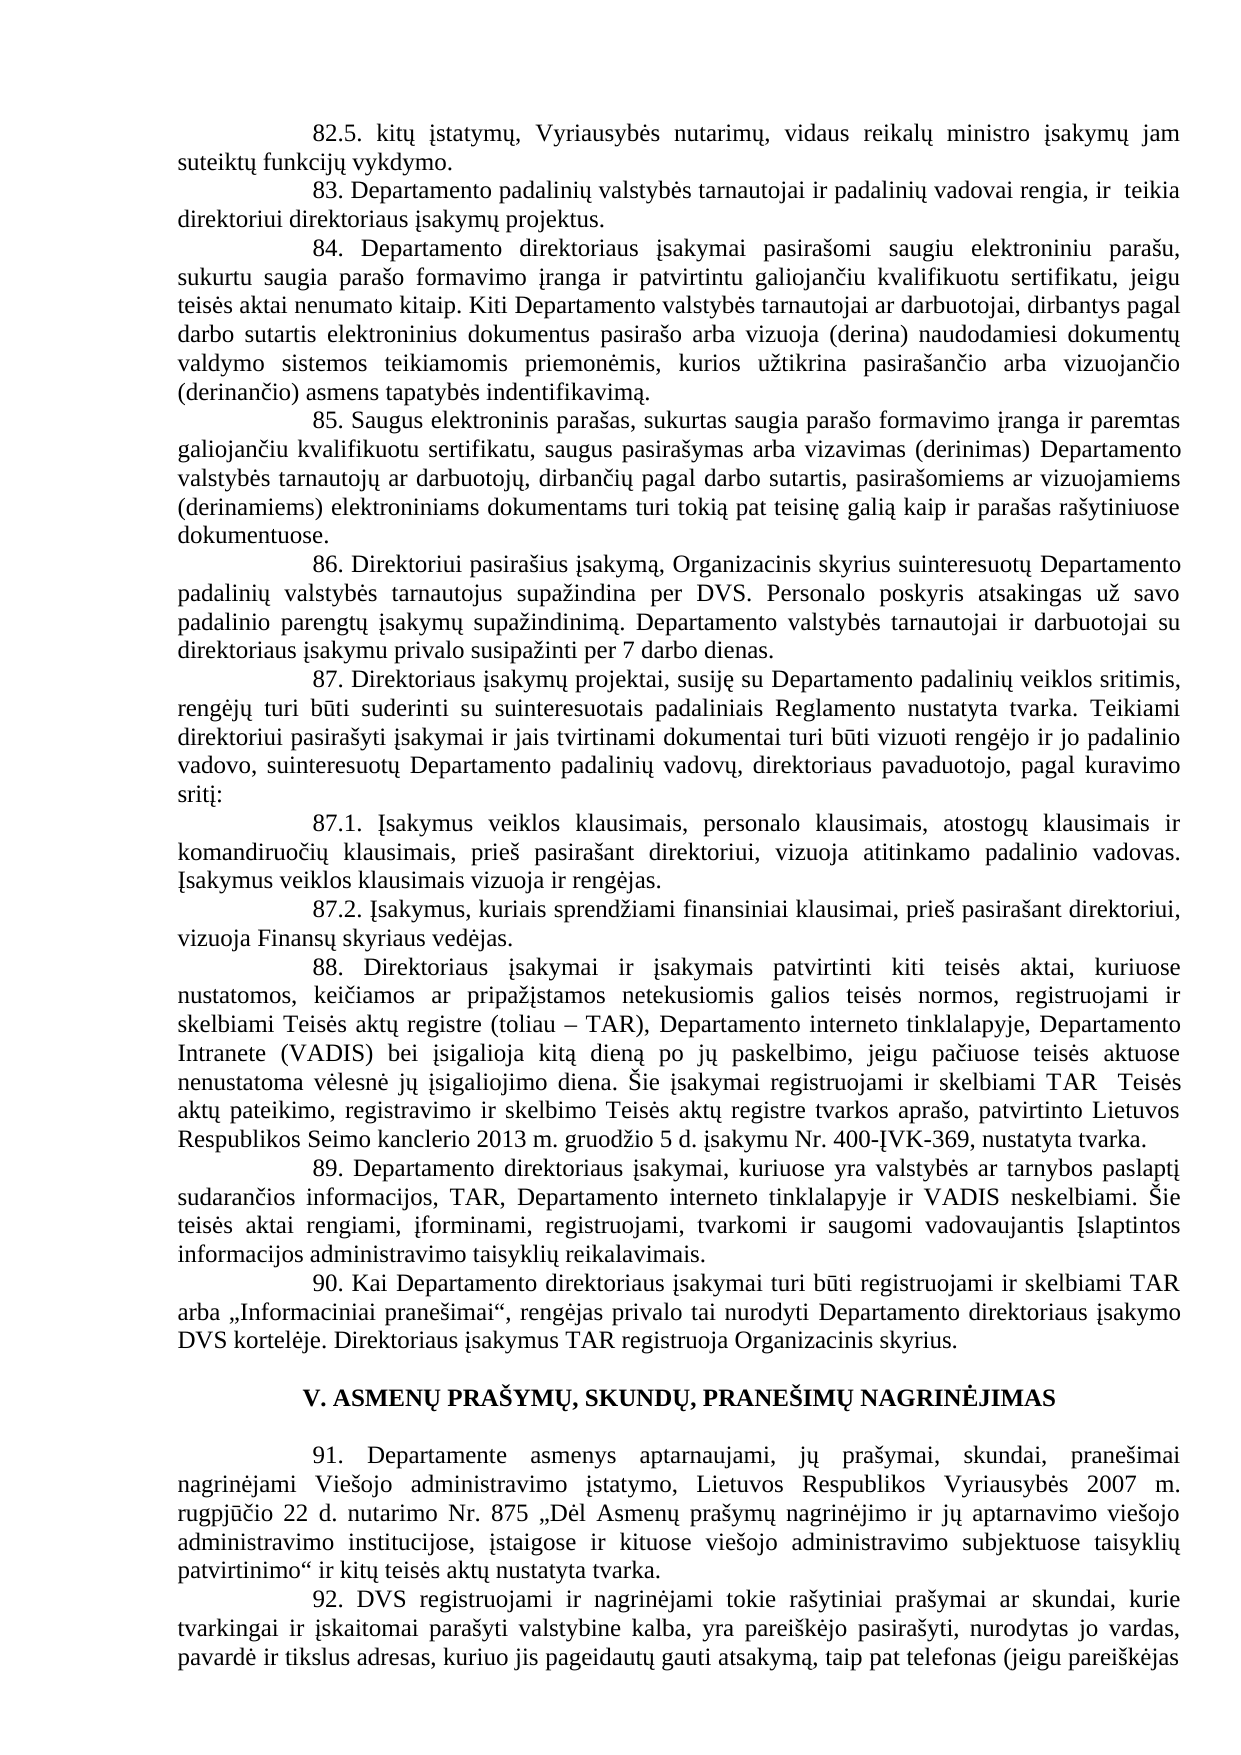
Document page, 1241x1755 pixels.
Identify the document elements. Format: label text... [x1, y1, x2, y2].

text 88. Direktoriaus įsakymai ir įsakymais patvirtinti kiti teisės aktai, kuriuose nustatomos, keičiamos ar pripažįstamos netekusiomis galios teisės normos, registruojami ir skelbiami Teisės aktų registre (toliau – TAR), departamento interneto tinklalapyje, Departamento Intranete (VADIS) bei įsigalioja kitą dieną po jų paskelbimo, jeigu pačiuose teisės aktuose nenustatoma vėlesnė jų įsigaliojimo diena. Šie įsakymai registruojami ir skelbiami Tar Teisės aktų pateikimo, registravimo ir skelbimo Teisės aktų registre tvarkos aprašo, patvirtinto Lietuvos Respublikos Seimo kanclerio 2013 m. gruodžio 5 d. įsakymu Nr. 400-ĮVK-369, nustatyta tvarka. [177, 952, 1181, 1153]
text 82.5. kitų įstatymų, Vyriausybės nutarimų, vidaus reikalų ministro įsakymų jam suteiktų funkcijų vykdymo. [177, 118, 1181, 176]
text 85. Saugus elektroninis parašas, sukurtas saugia parašo formavimo įranga ir paremtas galiojančiu kvalifikuotu sertifikatu, saugus pasirašymas arba vizavimas (derinimas) departamento valstybės tarnautojų ar darbuotojų, dirbančių pagal darbo sutartis, pasirašomiems ar vizuojamiems (derinamiems) elektroniniams dokumentams turi tokią pat teisinę galią kaip ir parašas rašytiniuose dokumentuose. [177, 406, 1181, 549]
text 92. DVS registruojami ir nagrinėjami tokie rašytiniai prašymai ar skundai, kurie tvarkingai ir įskaitomai parašyti valstybine kalba, yra pareiškėjo pasirašyti, nurodytas jo vardas, pavardė ir tikslus adresas, kuriuo jis pageidautų gauti atsakymą, taip pat telefonas (jeigu pareiškėjas [177, 1584, 1181, 1671]
text 86. Direktoriui pasirašius įsakymą, Organizacinis skyrius suinteresuotų departamento padalinių valstybės tarnautojus supažindina per DVS. Personalo poskyris atsakingas už savo padalinio parengtų įsakymų supažindinimą. Departamento valstybės tarnautojai ir darbuotojai su direktoriaus įsakymu privalo susipažinti per 7 darbo dienas. [177, 549, 1181, 664]
text 91. departamente asmenys aptarnaujami, jų prašymai, skundai, pranešimai nagrinėjami Viešojo administravimo įstatymo, Lietuvos Respublikos Vyriausybės 2007 m. rugpjūčio 22 d. nutarimo Nr. 875 „Dėl Asmenų prašymų nagrinėjimo ir jų aptarnavimo viešojo administravimo institucijose, įstaigose ir kituose viešojo administravimo subjektuose taisyklių patvirtinimo“ ir kitų teisės aktų nustatyta tvarka. [177, 1441, 1181, 1584]
text V. ASMENŲ PRAŠYMŲ, SKUNDŲ, PRANEŠIMŲ NAGRINĖJIMAS [177, 1383, 1181, 1412]
text 87.1. įsakymus veiklos klausimais, personalo klausimais, atostogų klausimais ir komandiruočių klausimais, prieš pasirašant direktoriui, vizuoja atitinkamo padalinio vadovas. Įsakymus veiklos klausimais vizuoja ir rengėjas. [177, 808, 1181, 894]
text 90. Kai departamento direktoriaus įsakymai turi būti registruojami ir skelbiami TAR arba „Informaciniai pranešimai“, rengėjas privalo tai nurodyti departamento direktoriaus įsakymo DVS kortelėje. direktoriaus įsakymus TAR registruoja Organizacinis skyrius. [177, 1268, 1181, 1354]
text 89. Departamento direktoriaus įsakymai, kuriuose yra valstybės ar tarnybos paslaptį sudarančios informacijos, TAR, departamento interneto tinklalapyje ir VADIS neskelbiami. Šie teisės aktai rengiami, įforminami, registruojami, tvarkomi ir saugomi vadovaujantis Įslaptintos informacijos administravimo taisyklių reikalavimais. [177, 1153, 1181, 1268]
text 87. Direktoriaus įsakymų projektai, susiję su departamento padalinių veiklos sritimis, rengėjų turi būti suderinti su suinteresuotais padaliniais Reglamento nustatyta tvarka. Teikiami direktoriui pasirašyti įsakymai ir jais tvirtinami dokumentai turi būti vizuoti rengėjo ir jo padalinio vadovo, suinteresuotų departamento padalinių vadovų, direktoriaus pavaduotojo, pagal kuravimo sritį: [177, 664, 1181, 808]
text 84. Departamento direktoriaus įsakymai pasirašomi saugiu elektroniniu parašu, sukurtu saugia parašo formavimo įranga ir patvirtintu galiojančiu kvalifikuotu sertifikatu, jeigu teisės aktai nenumato kitaip. Kiti departamento valstybės tarnautojai ar darbuotojai, dirbantys pagal darbo sutartis elektroninius dokumentus pasirašo arba vizuoja (derina) naudodamiesi dokumentų valdymo sistemos teikiamomis priemonėmis, kurios užtikrina pasirašančio arba vizuojančio (derinančio) asmens tapatybės indentifikavimą. [177, 233, 1181, 406]
text 87.2. įsakymus, kuriais sprendžiami finansiniai klausimai, prieš pasirašant direktoriui, vizuoja Finansų skyriaus vedėjas. [177, 894, 1181, 952]
text 83. Departamento padalinių valstybės tarnautojai ir padalinių vadovai rengia, ir teikia direktoriui direktoriaus įsakymų projektus. [177, 176, 1181, 233]
